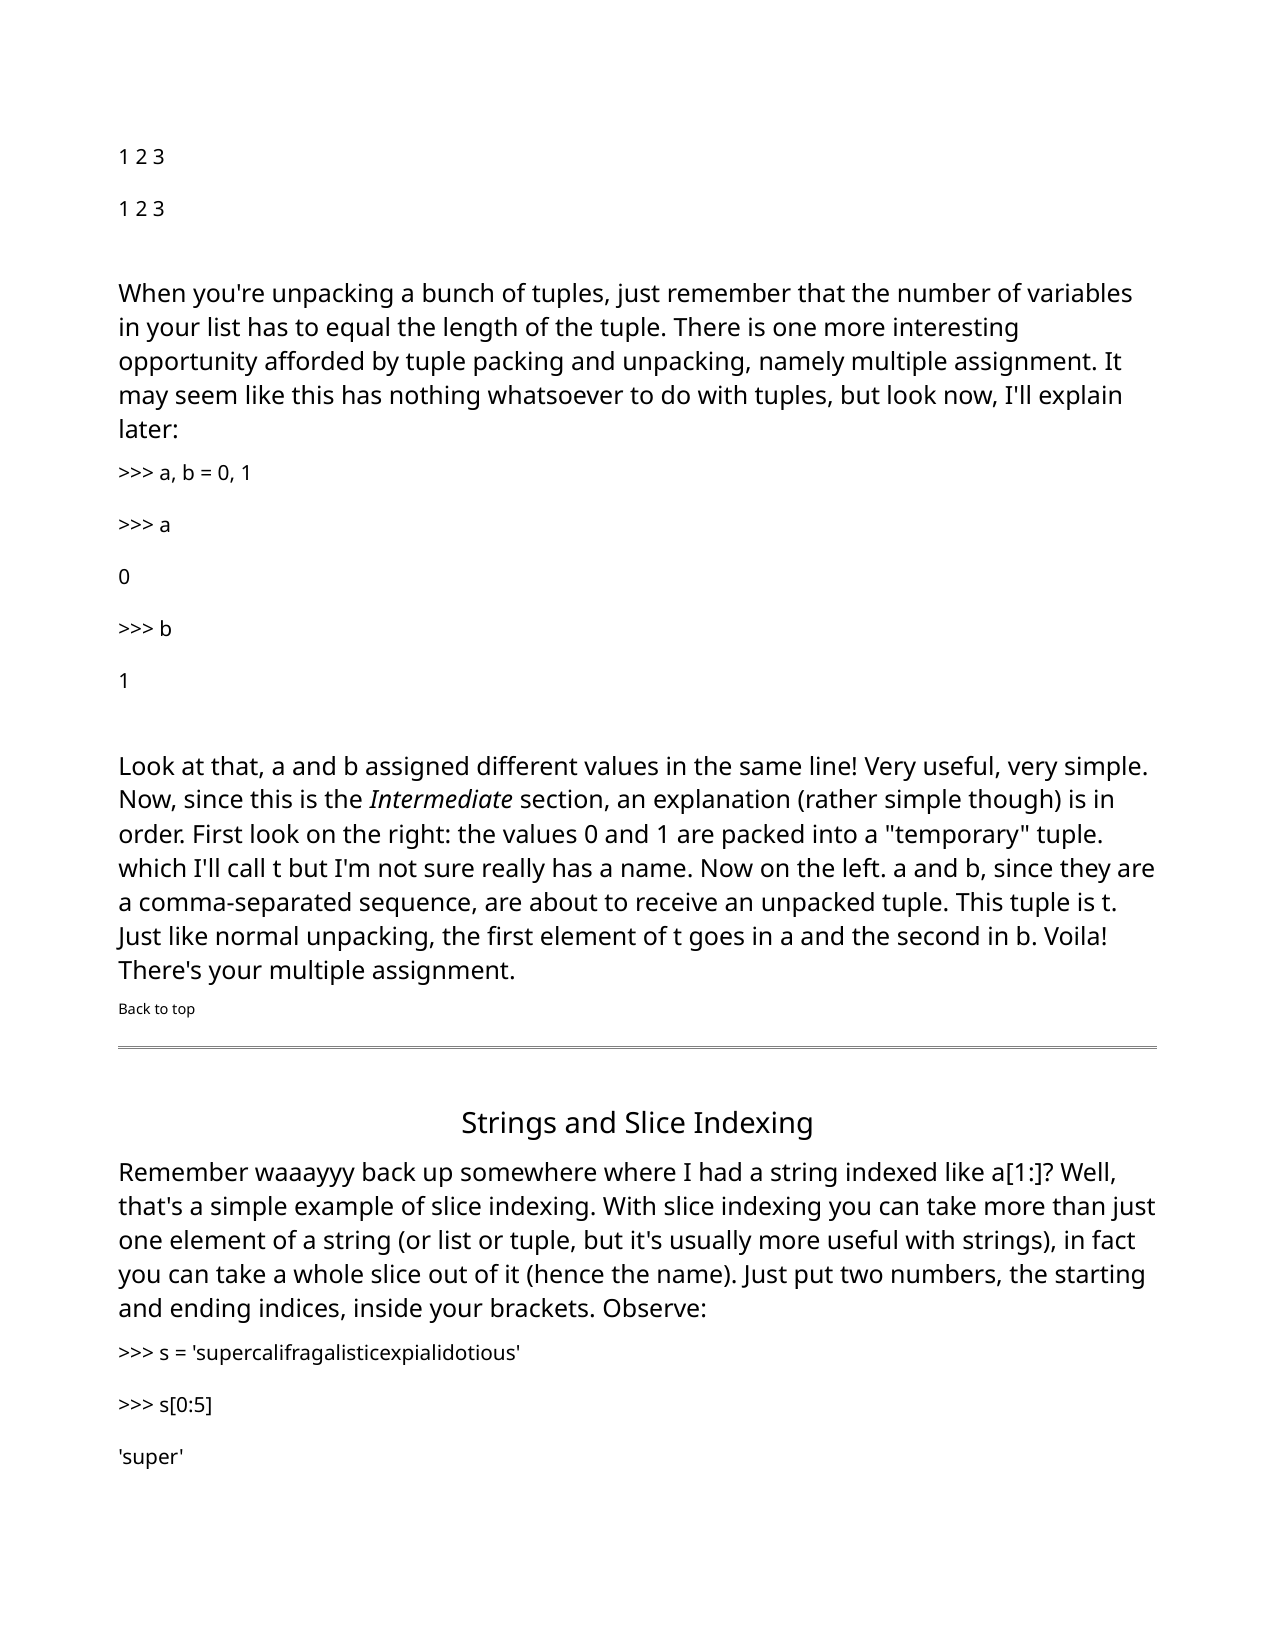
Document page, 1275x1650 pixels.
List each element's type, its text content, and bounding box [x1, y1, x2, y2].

text >>> a, b = 0, 1 [118, 458, 1157, 487]
subtitle Strings and Slice Indexing [118, 1103, 1157, 1142]
text >>> s[0:5] [118, 1390, 1157, 1418]
text >>> b [118, 614, 1157, 643]
text Remember waaayyy back up somewhere where I had a string indexed like a[1:]? Well, that's a simple example of slice indexing. With slice indexing you can take more than just one element of a string (or list or tuple, but it's usually more useful with strings), in fact you can take a whole slice out of it (hence the name). Just put two numbers, the starting and ending indices, inside your brackets. Observe: [118, 1155, 1157, 1325]
text Back to top [118, 999, 1157, 1019]
text 'super' [118, 1442, 1157, 1470]
text >>> s = 'supercalifragalisticexpialidotious' [118, 1338, 1157, 1366]
text 1 2 3 [118, 194, 1157, 222]
text 1 2 3 [118, 142, 1157, 170]
text Look at that, a and b assigned different values in the same line! Very useful, very simple. Now, since this is the Intermediate section, an explanation (rather simple though) is in order. First look on the right: the values 0 and 1 are packed into a "temporary" tuple. which I'll call t but I'm not sure really has a name. Now on the left. a and b, since they are a comma-separated sequence, are about to receive an unpacked tuple. This tuple is t. Just like normal unpacking, the first element of t goes in a and the second in b. Voila! There's your multiple assignment. [118, 748, 1157, 987]
text 1 [118, 667, 1157, 695]
text 0 [118, 562, 1157, 591]
text >>> a [118, 510, 1157, 539]
text When you're unpacking a bunch of tuples, just remember that the number of variables in your list has to equal the length of the tuple. There is one more interesting opportunity afforded by tuple packing and unpacking, namely multiple assignment. It may seem like this has nothing whatsoever to do with tuples, but look now, I'll explain later: [118, 275, 1157, 446]
